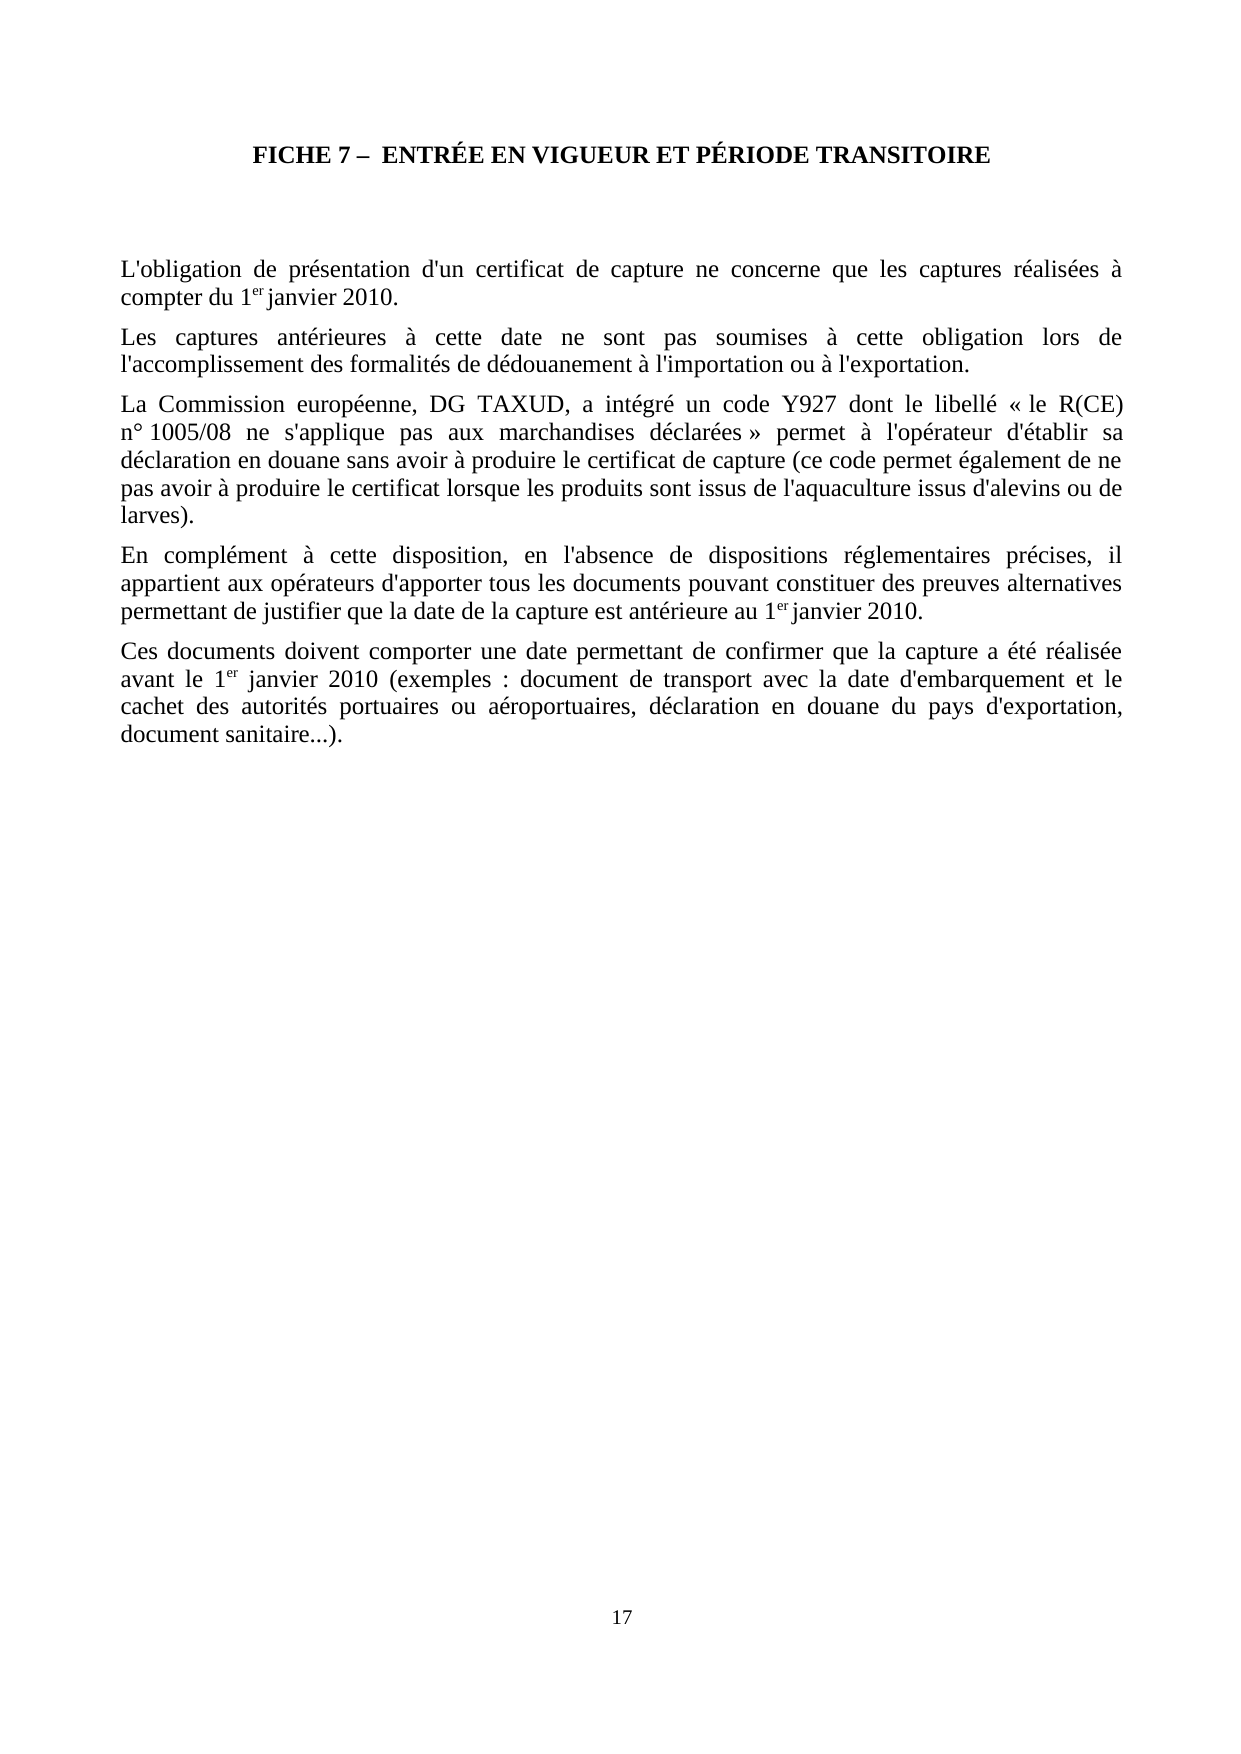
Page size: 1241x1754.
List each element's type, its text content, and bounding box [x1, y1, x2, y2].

text La Commission européenne, DG TAXUD, a intégré un code Y927 dont le libellé « le R(CE) n° 1005/08 ne s'applique pas aux marchandises déclarées » permet à l'opérateur d'établir sa déclaration en douane sans avoir à produire le certificat de capture (ce code permet également de ne pas avoir à produire le certificat lorsque les produits sont issus de l'aquaculture issus d'alevins ou de larves). [120, 391, 1123, 529]
text L'obligation de présentation d'un certificat de capture ne concerne que les captures réalisées à compter du 1er janvier 2010. [120, 255, 1123, 310]
text En complément à cette disposition, en l'absence de dispositions réglementaires précises, il appartient aux opérateurs d'apporter tous les documents pouvant constituer des preuves alternatives permettant de justifier que la date de la capture est antérieure au 1er janvier 2010. [120, 542, 1123, 625]
text Ces documents doivent comporter une date permettant de confirmer que la capture a été réalisée avant le 1er janvier 2010 (exemples : document de transport avec la date d'embarquement et le cachet des autorités portuaires ou aéroportuaires, déclaration en douane du pays d'exportation, document sanitaire...). [120, 637, 1123, 748]
text Les captures antérieures à cette date ne sont pas soumises à cette obligation lors de l'accomplissement des formalités de dédouanement à l'importation ou à l'exportation. [120, 323, 1123, 378]
text Fiche 7 – Entrée en vigueur et période transitoire [120, 141, 1123, 169]
